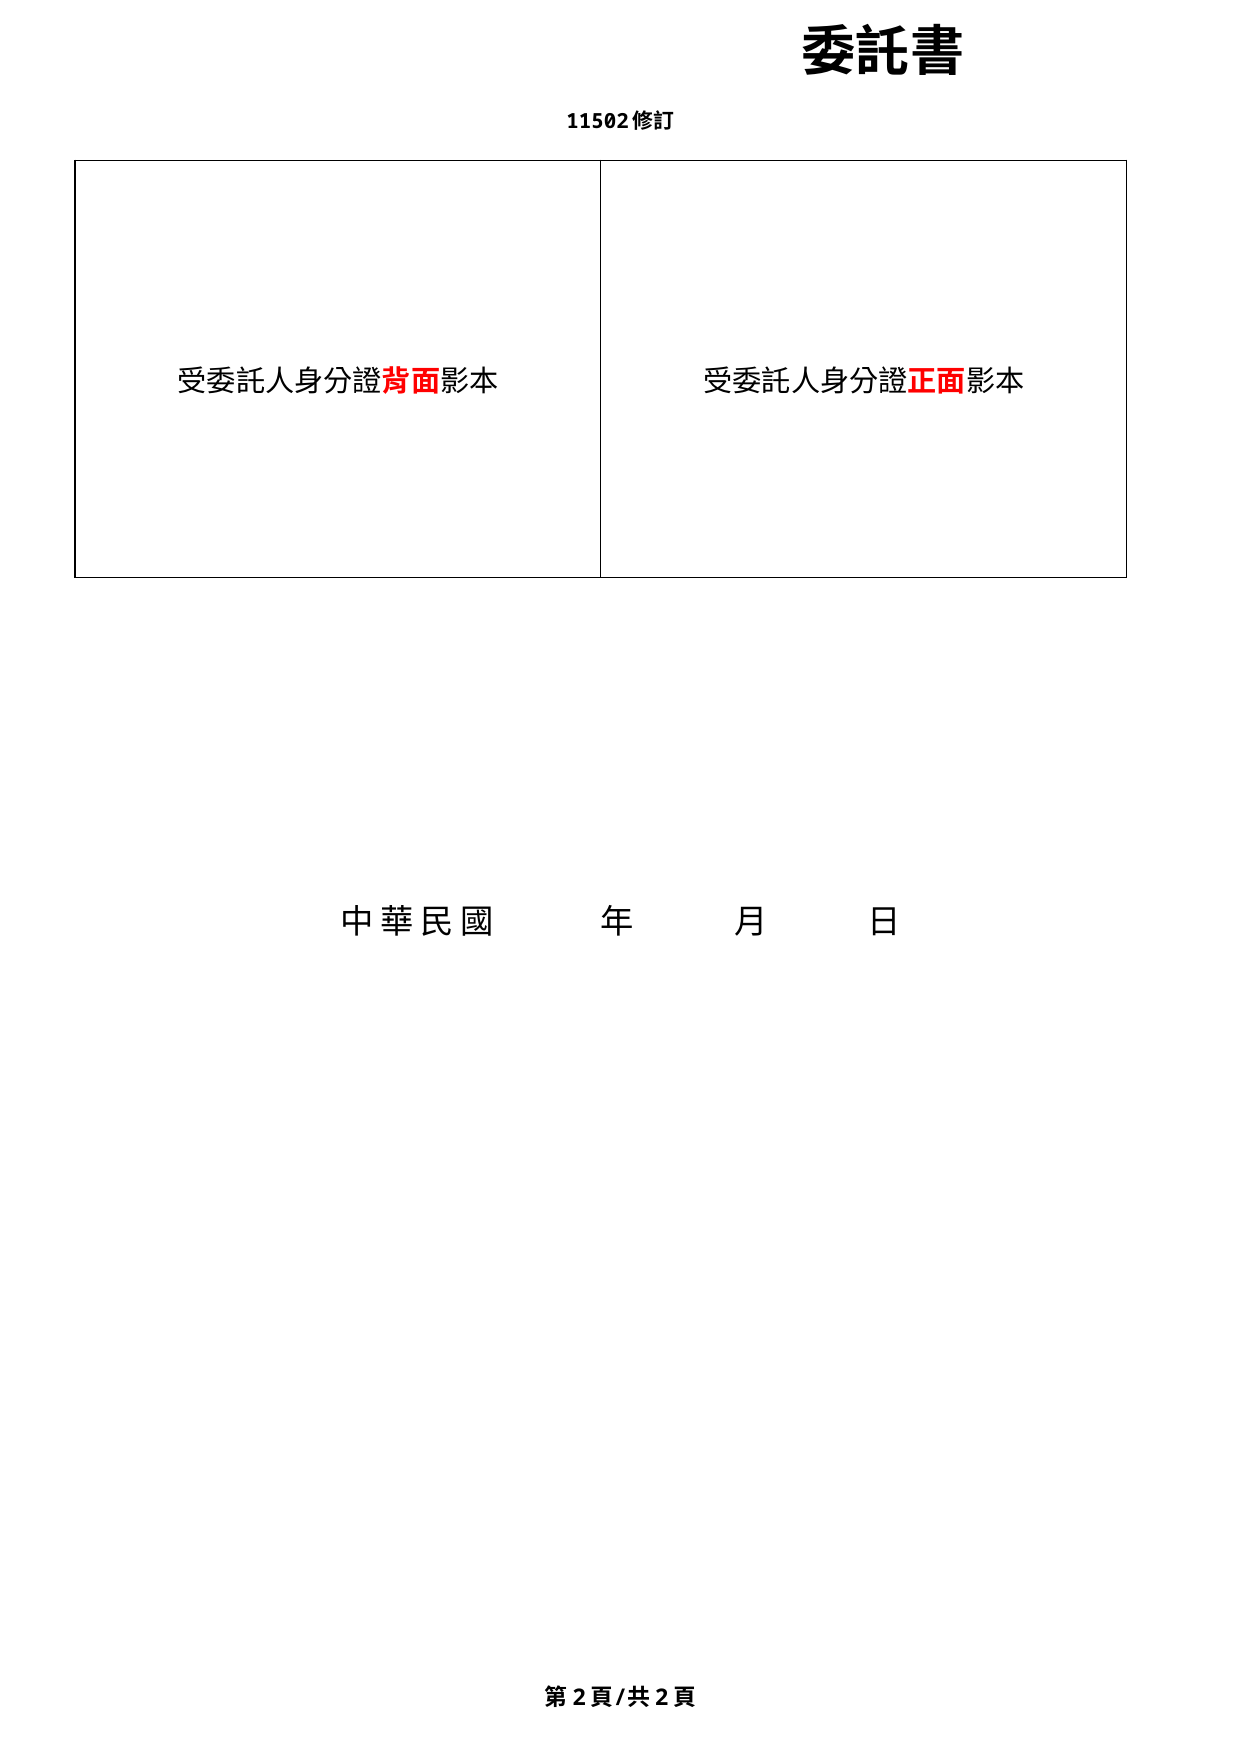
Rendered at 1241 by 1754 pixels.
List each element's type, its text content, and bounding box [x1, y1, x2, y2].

table_header 受委託人身分證背面影本 [76, 161, 600, 577]
text 中華民國 年 月 日 [75, 878, 1165, 940]
table_header 受委託人身分證正面影本 [601, 161, 1126, 577]
